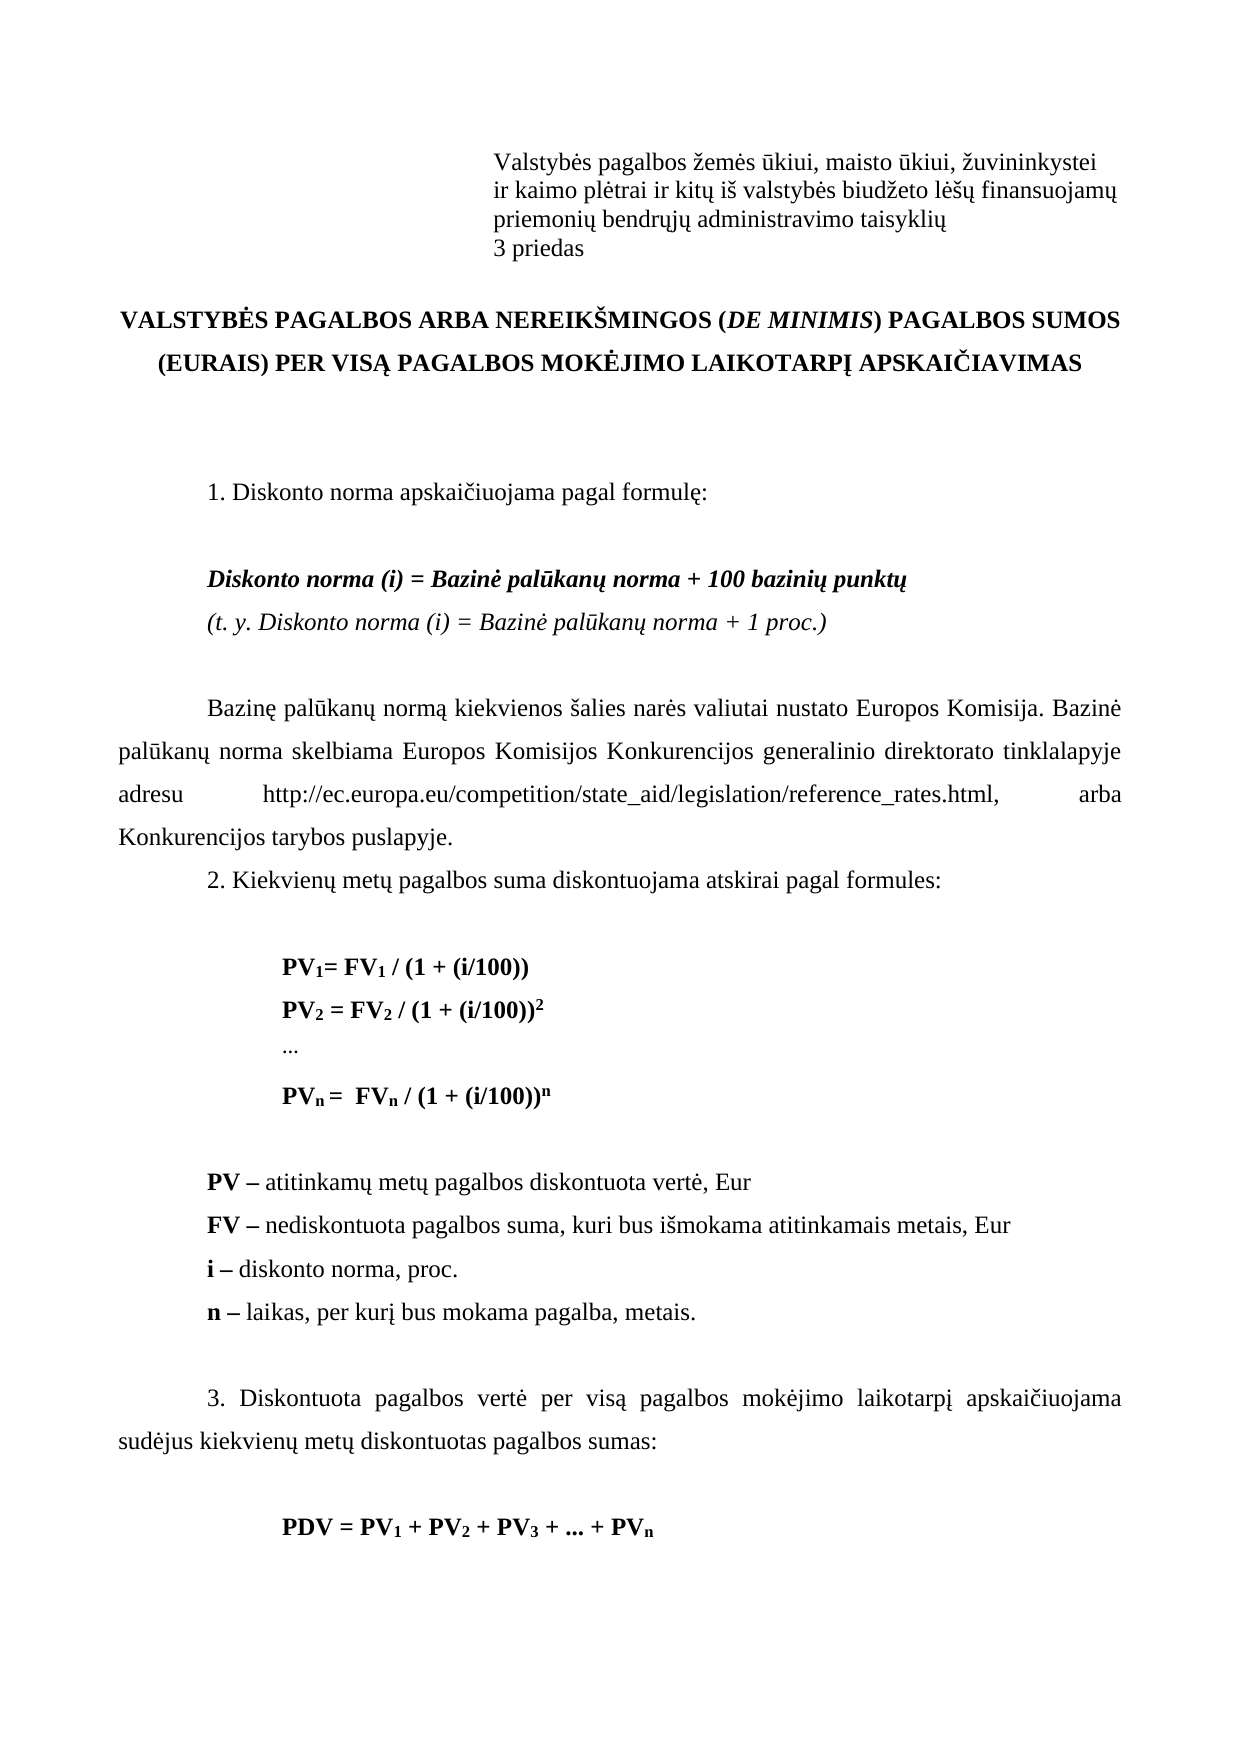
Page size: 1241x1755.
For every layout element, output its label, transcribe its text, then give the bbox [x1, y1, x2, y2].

text ir kaimo plėtrai ir kitų iš valstybės biudžeto lėšų finansuojamų [418, 176, 1122, 204]
text PV1= FV1 / (1 + (i/100)) [193, 952, 1122, 981]
text (t. y. Diskonto norma (i) = Bazinė palūkanų norma + 1 proc.) [118, 607, 1122, 636]
text PV – atitinkamų metų pagalbos diskontuota vertė, Eur [118, 1167, 1122, 1196]
text priemonių bendrųjų administravimo taisyklių [418, 204, 1122, 233]
text n – laikas, per kurį bus mokama pagalba, metais. [118, 1297, 1122, 1326]
text Valstybės pagalbos žemės ūkiui, maisto ūkiui, žuvininkystei [418, 147, 1122, 176]
text Bazinę palūkanų normą kiekvienos šalies narės valiutai nustato Europos Komisija. Bazinė palūkanų norma skelbiama Europos Komisijos Konkurencijos generalinio direktorato tinklalapyje adresu http://ec.europa.eu/competition/state_aid/legislation/reference_rates.html, arba Konkurencijos tarybos puslapyje. [118, 693, 1122, 851]
text VALSTYBĖS PAGALBOS ARBA NEREIKŠMINGOS (DE MINIMIS) PAGALBOS SUMOS (EURAIS) PER VISĄ PAGALBOS MOKĖJIMO LAIKOTARPĮ APSKAIČIAVIMAS [118, 305, 1122, 377]
text Diskonto norma (i) = Bazinė palūkanų norma + 100 bazinių punktų [118, 564, 1122, 592]
text 3 priedas [418, 233, 1122, 262]
text i – diskonto norma, proc. [118, 1254, 1122, 1282]
text FV – nediskontuota pagalbos suma, kuri bus išmokama atitinkamais metais, Eur [118, 1211, 1122, 1239]
text … [193, 1038, 1122, 1067]
text PDV = PV1 + PV2 + PV3 + ... + PVn [193, 1512, 1122, 1541]
text PV2 = FV2 / (1 + (i/100))2 [193, 995, 1122, 1024]
text PVn = FVn / (1 + (i/100))n [193, 1081, 1122, 1110]
text 2. Kiekvienų metų pagalbos suma diskontuojama atskirai pagal formules: [118, 866, 1122, 894]
text 1. Diskonto norma apskaičiuojama pagal formulę: [118, 477, 1122, 506]
text 3. Diskontuota pagalbos vertė per visą pagalbos mokėjimo laikotarpį apskaičiuojama sudėjus kiekvienų metų diskontuotas pagalbos sumas: [118, 1383, 1122, 1455]
